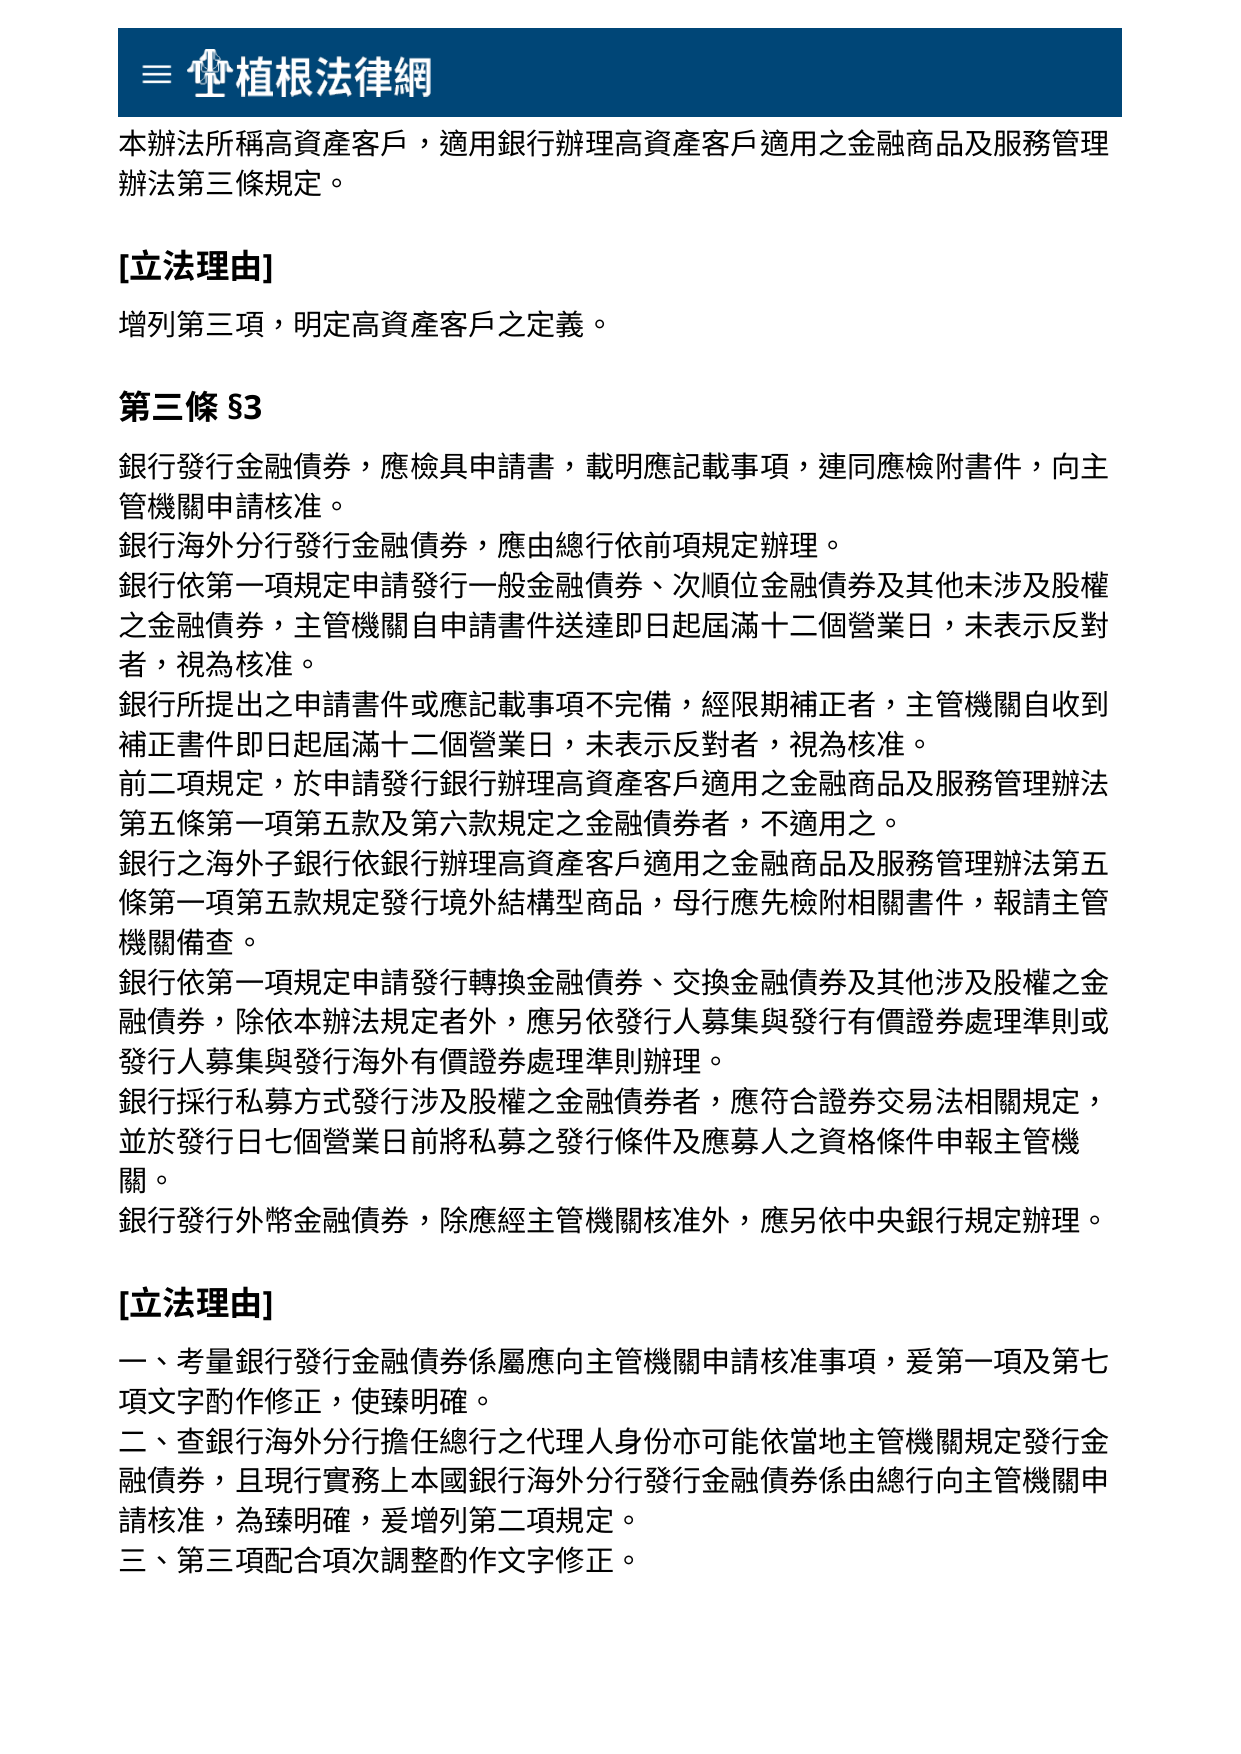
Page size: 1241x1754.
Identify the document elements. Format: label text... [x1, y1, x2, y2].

text 銀行海外分行發行金融債券，應由總行依前項規定辦理。 [118, 526, 1122, 565]
text 一、考量銀行發行金融債券係屬應向主管機關申請核准事項，爰第一項及第七項文字酌作修正，使臻明確。 [118, 1342, 1122, 1421]
text 本辦法所稱高資產客戶，適用銀行辦理高資產客戶適用之金融商品及服務管理辦法第三條規定。 [118, 123, 1122, 203]
text 銀行發行金融債券，應檢具申請書，載明應記載事項，連同應檢附書件，向主管機關申請核准。 [118, 446, 1122, 526]
text [立法理由] [118, 243, 1122, 288]
picture [118, 28, 1122, 117]
text [立法理由] [118, 1279, 1122, 1325]
text 銀行所提出之申請書件或應記載事項不完備，經限期補正者，主管機關自收到補正書件即日起屆滿十二個營業日，未表示反對者，視為核准。 [118, 684, 1122, 764]
text 前二項規定，於申請發行銀行辦理高資產客戶適用之金融商品及服務管理辦法第五條第一項第五款及第六款規定之金融債券者，不適用之。 [118, 764, 1122, 843]
text 銀行之海外子銀行依銀行辦理高資產客戶適用之金融商品及服務管理辦法第五條第一項第五款規定發行境外結構型商品，母行應先檢附相關書件，報請主管機關備查。 [118, 843, 1122, 962]
text 增列第三項，明定高資產客戶之定義。 [118, 305, 1122, 344]
text 銀行依第一項規定申請發行轉換金融債券、交換金融債券及其他涉及股權之金融債券，除依本辦法規定者外，應另依發行人募集與發行有價證券處理準則或發行人募集與發行海外有價證券處理準則辦理。 [118, 962, 1122, 1081]
text 銀行發行外幣金融債券，除應經主管機關核准外，應另依中央銀行規定辦理。 [118, 1200, 1122, 1240]
text 銀行採行私募方式發行涉及股權之金融債券者，應符合證券交易法相關規定，並於發行日七個營業日前將私募之發行條件及應募人之資格條件申報主管機關。 [118, 1081, 1122, 1200]
text 三、第三項配合項次調整酌作文字修正。 [118, 1540, 1122, 1580]
text 第三條 §3 [118, 384, 1122, 429]
text 二、查銀行海外分行擔任總行之代理人身份亦可能依當地主管機關規定發行金融債券，且現行實務上本國銀行海外分行發行金融債券係由總行向主管機關申請核准，為臻明確，爰增列第二項規定。 [118, 1421, 1122, 1540]
text 銀行依第一項規定申請發行一般金融債券、次順位金融債券及其他未涉及股權之金融債券，主管機關自申請書件送達即日起屆滿十二個營業日，未表示反對者，視為核准。 [118, 565, 1122, 684]
